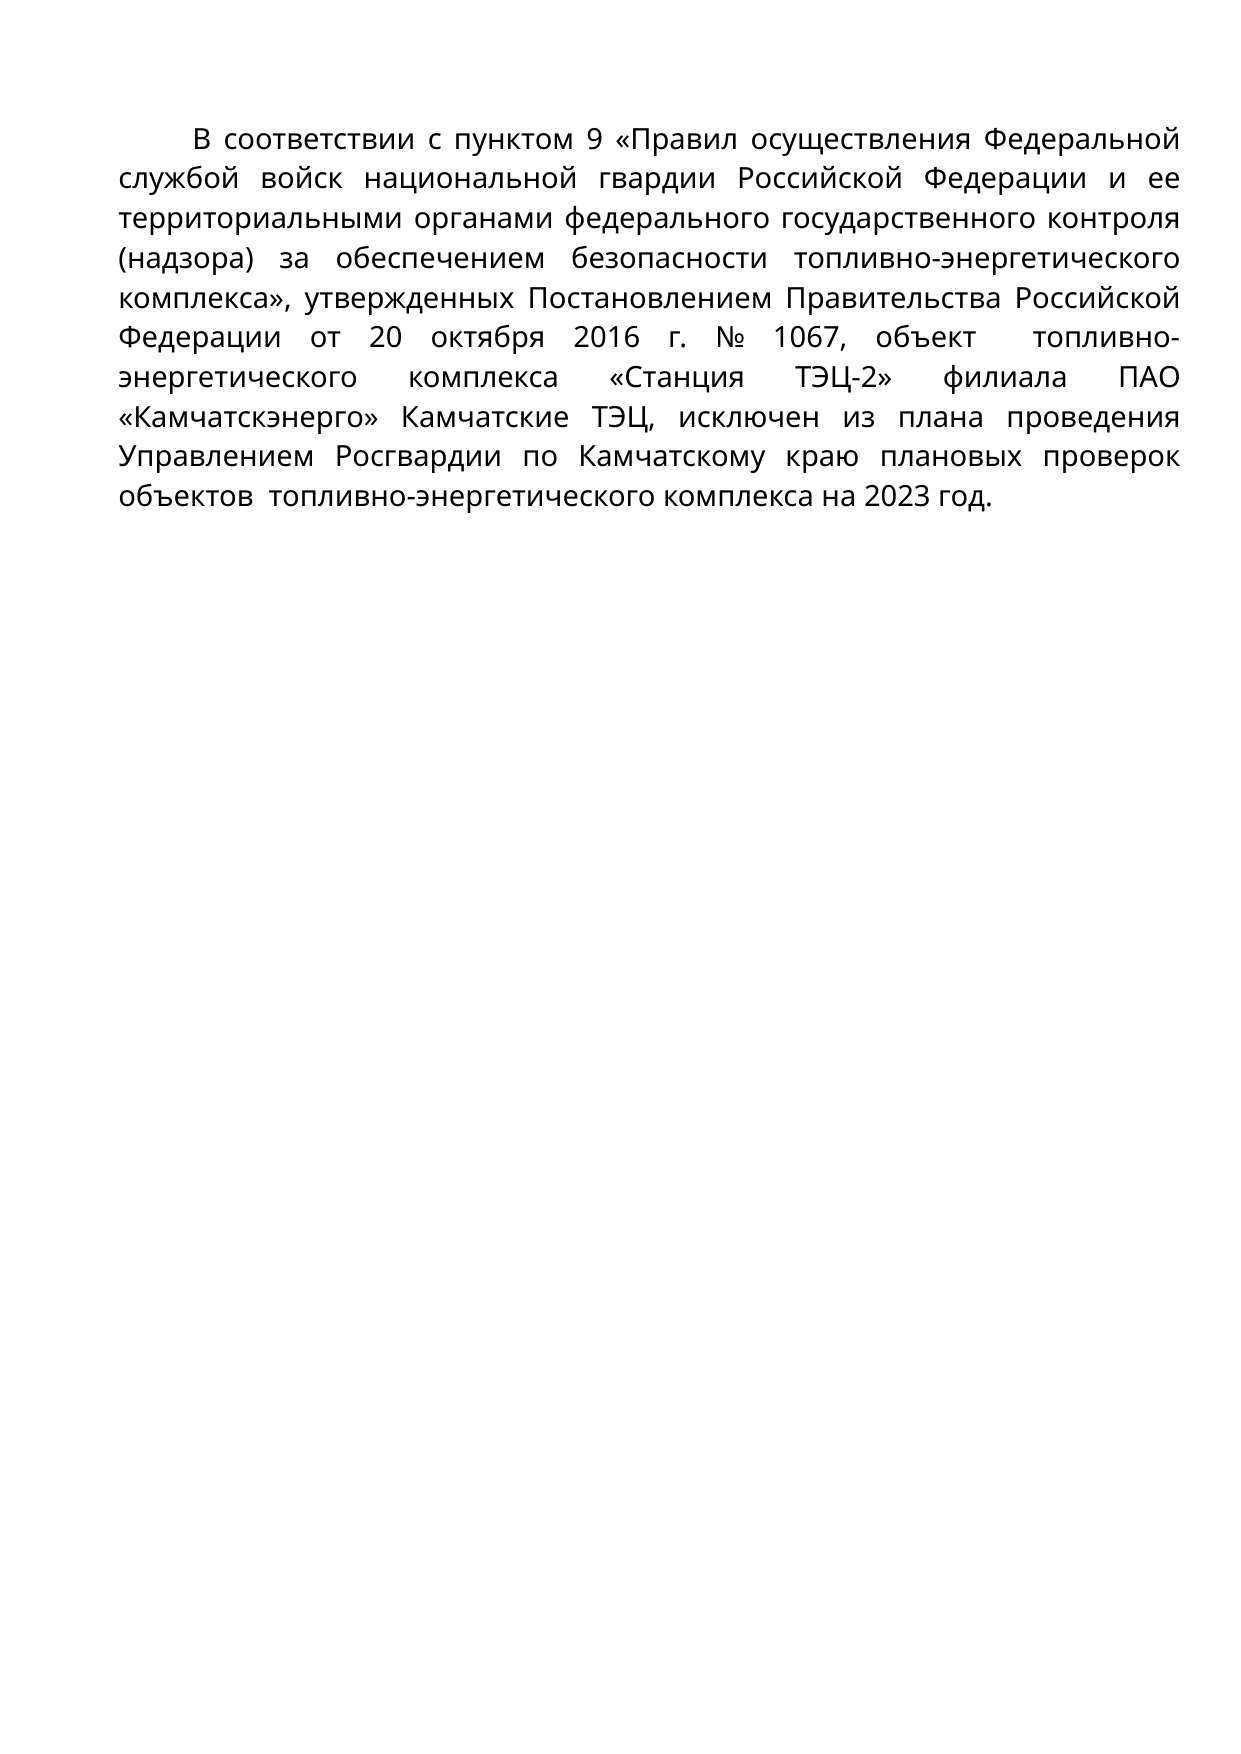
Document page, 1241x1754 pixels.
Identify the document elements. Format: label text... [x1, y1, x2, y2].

text В соответствии с пунктом 9 «Правил осуществления Федеральной службой войск национальной гвардии Российской Федерации и ее территориальными органами федерального государственного контроля (надзора) за обеспечением безопасности топливно-энергетического комплекса», утвержденных Постановлением Правительства Российской Федерации от 20 октября 2016 г. № 1067, объект топливно-энергетического комплекса «Станция ТЭЦ-2» филиала ПАО «Камчатскэнерго» Камчатские ТЭЦ, исключен из плана проведения Управлением Росгвардии по Камчатскому краю плановых проверок объектов топливно-энергетического комплекса на 2023 год. [118, 118, 1181, 515]
